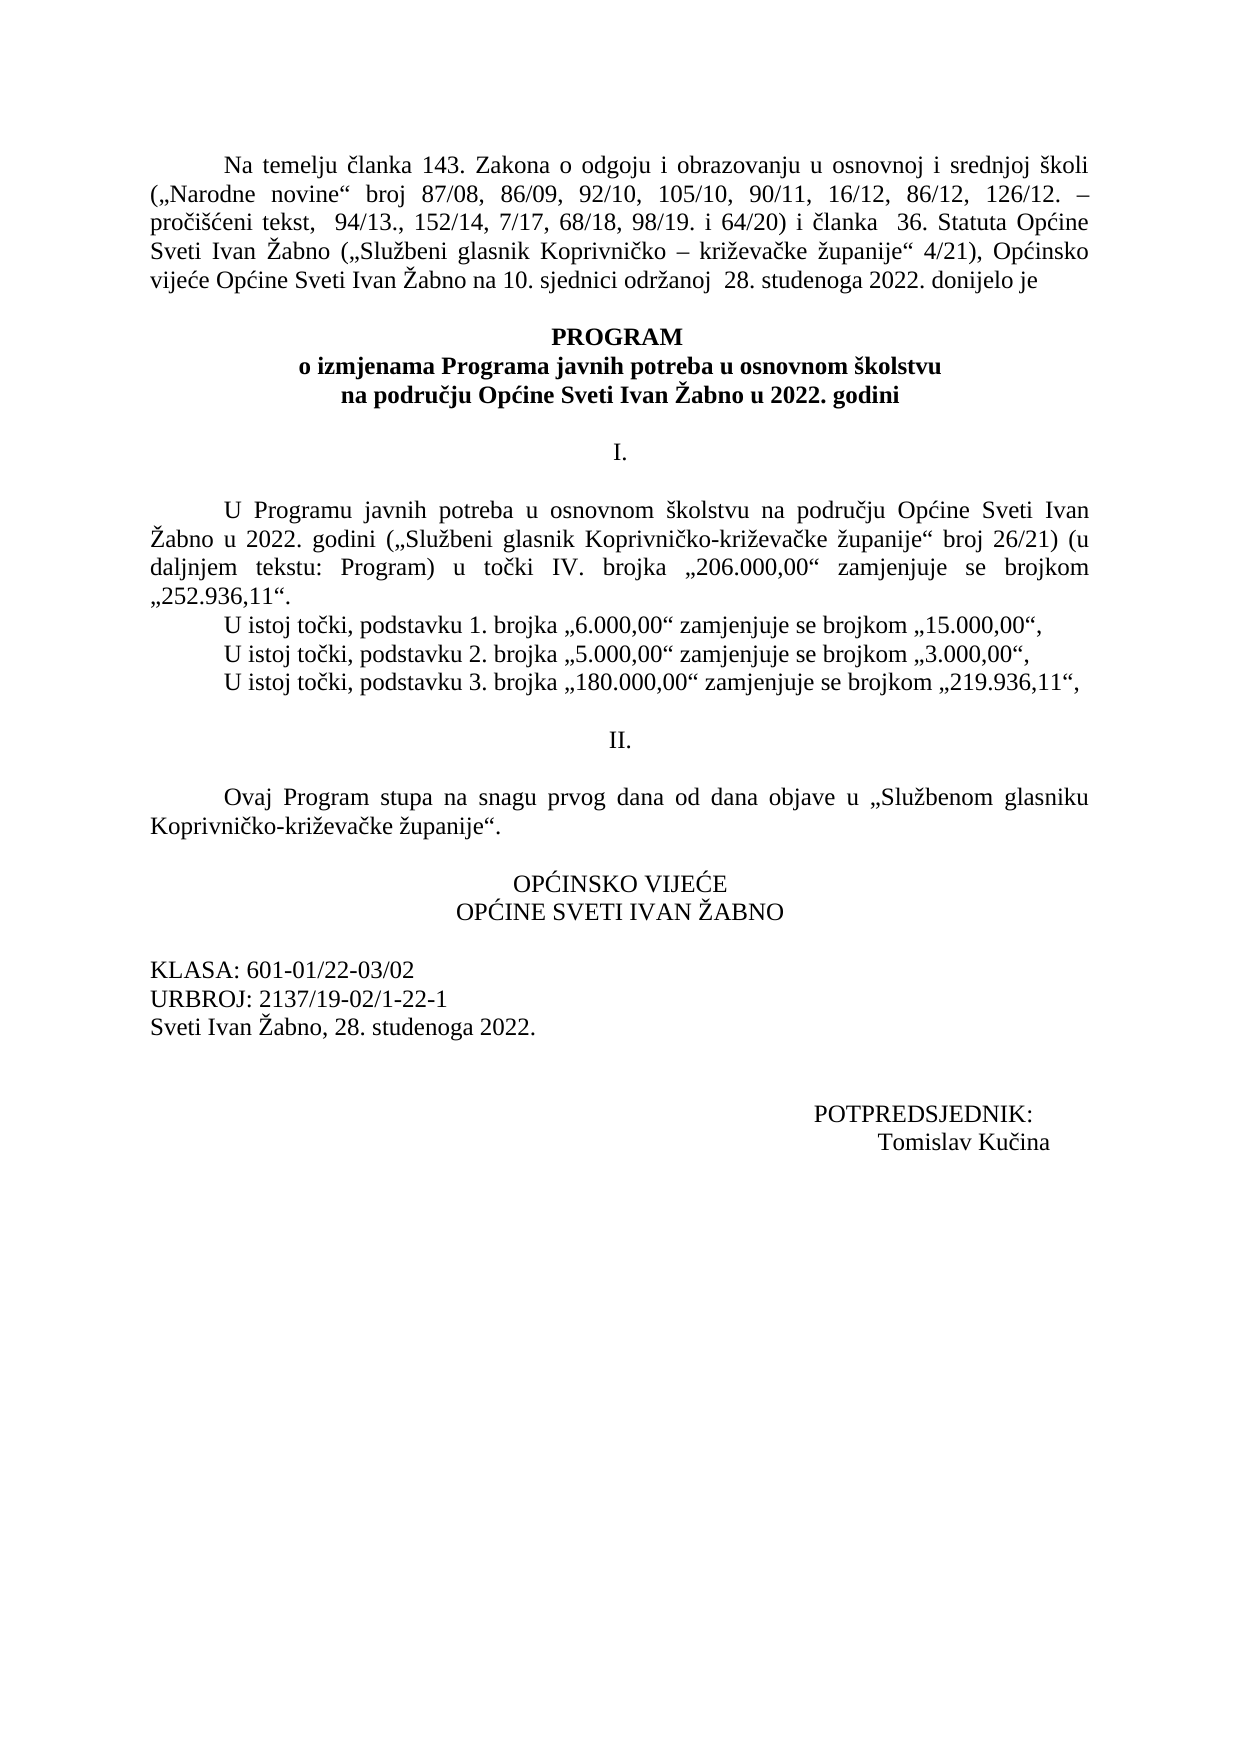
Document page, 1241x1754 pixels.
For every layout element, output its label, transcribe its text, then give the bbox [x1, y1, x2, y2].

text URBROJ: 2137/19-02/1-22-1 [150, 984, 1090, 1012]
text KLASA: 601-01/22-03/02 [150, 955, 1090, 984]
text Tomislav Kučina [225, 1127, 1090, 1156]
text na području Općine Sveti Ivan Žabno u 2022. godini [150, 380, 1090, 409]
text U istoj točki, podstavku 3. brojka „180.000,00“ zamjenjuje se brojkom „219.936,11“, [150, 667, 1090, 696]
text POTPREDSJEDNIK: [740, 1099, 1090, 1127]
text Sveti Ivan Žabno, 28. studenoga 2022. [150, 1012, 1090, 1041]
text U istoj točki, podstavku 1. brojka „6.000,00“ zamjenjuje se brojkom „15.000,00“, [150, 610, 1090, 639]
text Ovaj Program stupa na snagu prvog dana od dana objave u „Službenom glasniku Koprivničko-križevačke županije“. [150, 782, 1090, 840]
text U istoj točki, podstavku 2. brojka „5.000,00“ zamjenjuje se brojkom „3.000,00“, [150, 639, 1090, 667]
text Na temelju članka 143. Zakona o odgoju i obrazovanju u osnovnoj i srednjoj školi („Narodne novine“ broj 87/08, 86/09, 92/10, 105/10, 90/11, 16/12, 86/12, 126/12. – pročišćeni tekst, 94/13., 152/14, 7/17, 68/18, 98/19. i 64/20) i članka 36. Statuta Općine Sveti Ivan Žabno („Službeni glasnik Koprivničko – križevačke županije“ 4/21), Općinsko vijeće Općine Sveti Ivan Žabno na 10. sjednici održanoj 28. studenoga 2022. donijelo je [150, 150, 1090, 294]
text OPĆINSKO VIJEĆE [150, 869, 1090, 897]
text PROGRAM [150, 322, 1090, 351]
text OPĆINE SVETI IVAN ŽABNO [150, 897, 1090, 926]
text o izmjenama Programa javnih potreba u osnovnom školstvu [150, 351, 1090, 380]
text U Programu javnih potreba u osnovnom školstvu na području Općine Sveti Ivan Žabno u 2022. godini („Službeni glasnik Koprivničko-križevačke županije“ broj 26/21) (u daljnjem tekstu: Program) u točki IV. brojka „206.000,00“ zamjenjuje se brojkom „252.936,11“. [150, 495, 1090, 610]
text II. [150, 725, 1090, 754]
text I. [150, 437, 1090, 466]
